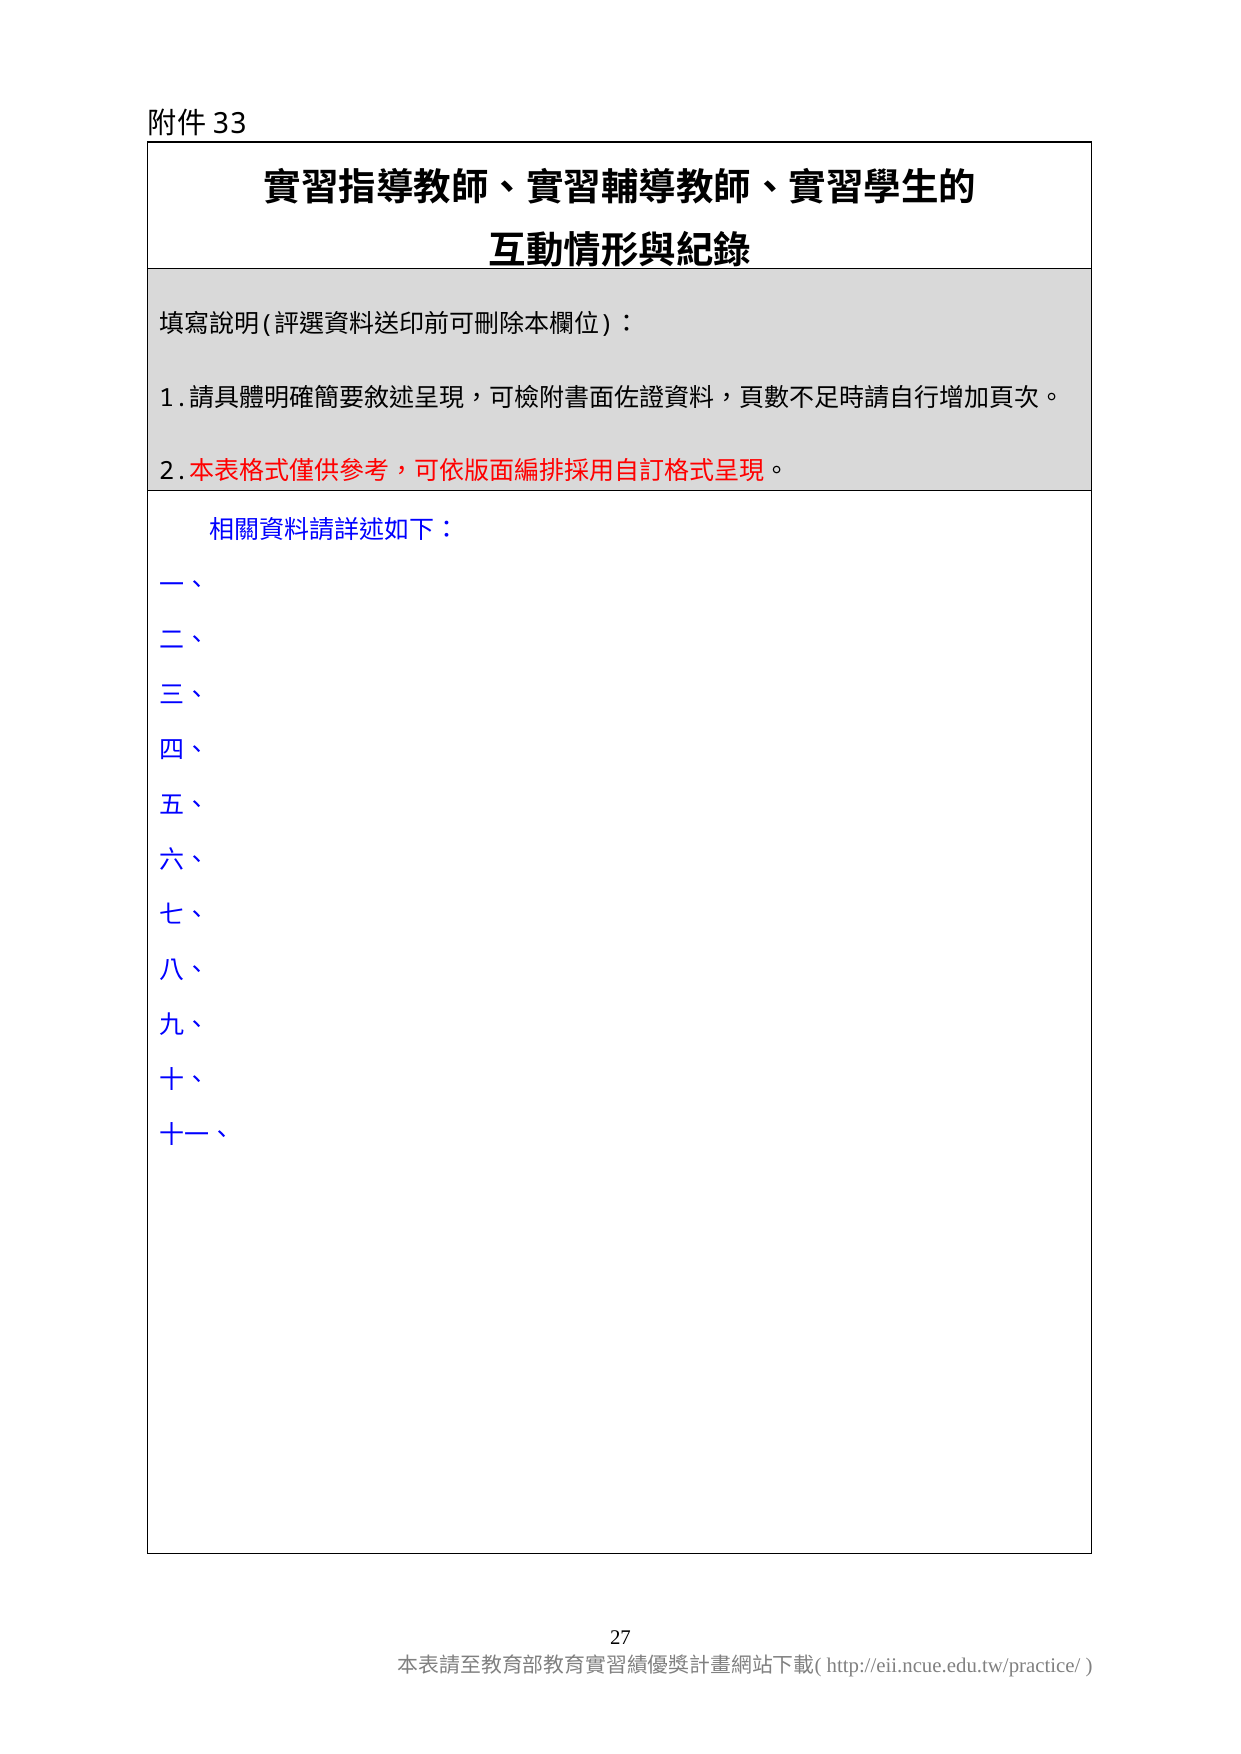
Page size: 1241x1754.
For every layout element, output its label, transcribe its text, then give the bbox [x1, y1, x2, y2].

table_cell 填寫說明(評選資料送印前可刪除本欄位)： 1.請具體明確簡要敘述呈現，可檢附書面佐證資料，頁數不足時請自行增加頁次。 2.本表格式僅供參考，可依版面編排採用自訂格式呈現。 [148, 269, 1091, 490]
table_cell 相關資料請詳述如下： 一、 二、 三、 四、 五、 六、 七、 八、 九、 十、 十一、 [148, 491, 1091, 1553]
text 附件33 [148, 100, 1092, 141]
table_header 實習指導教師、實習輔導教師、實習學生的 互動情形與紀錄 [148, 143, 1091, 267]
